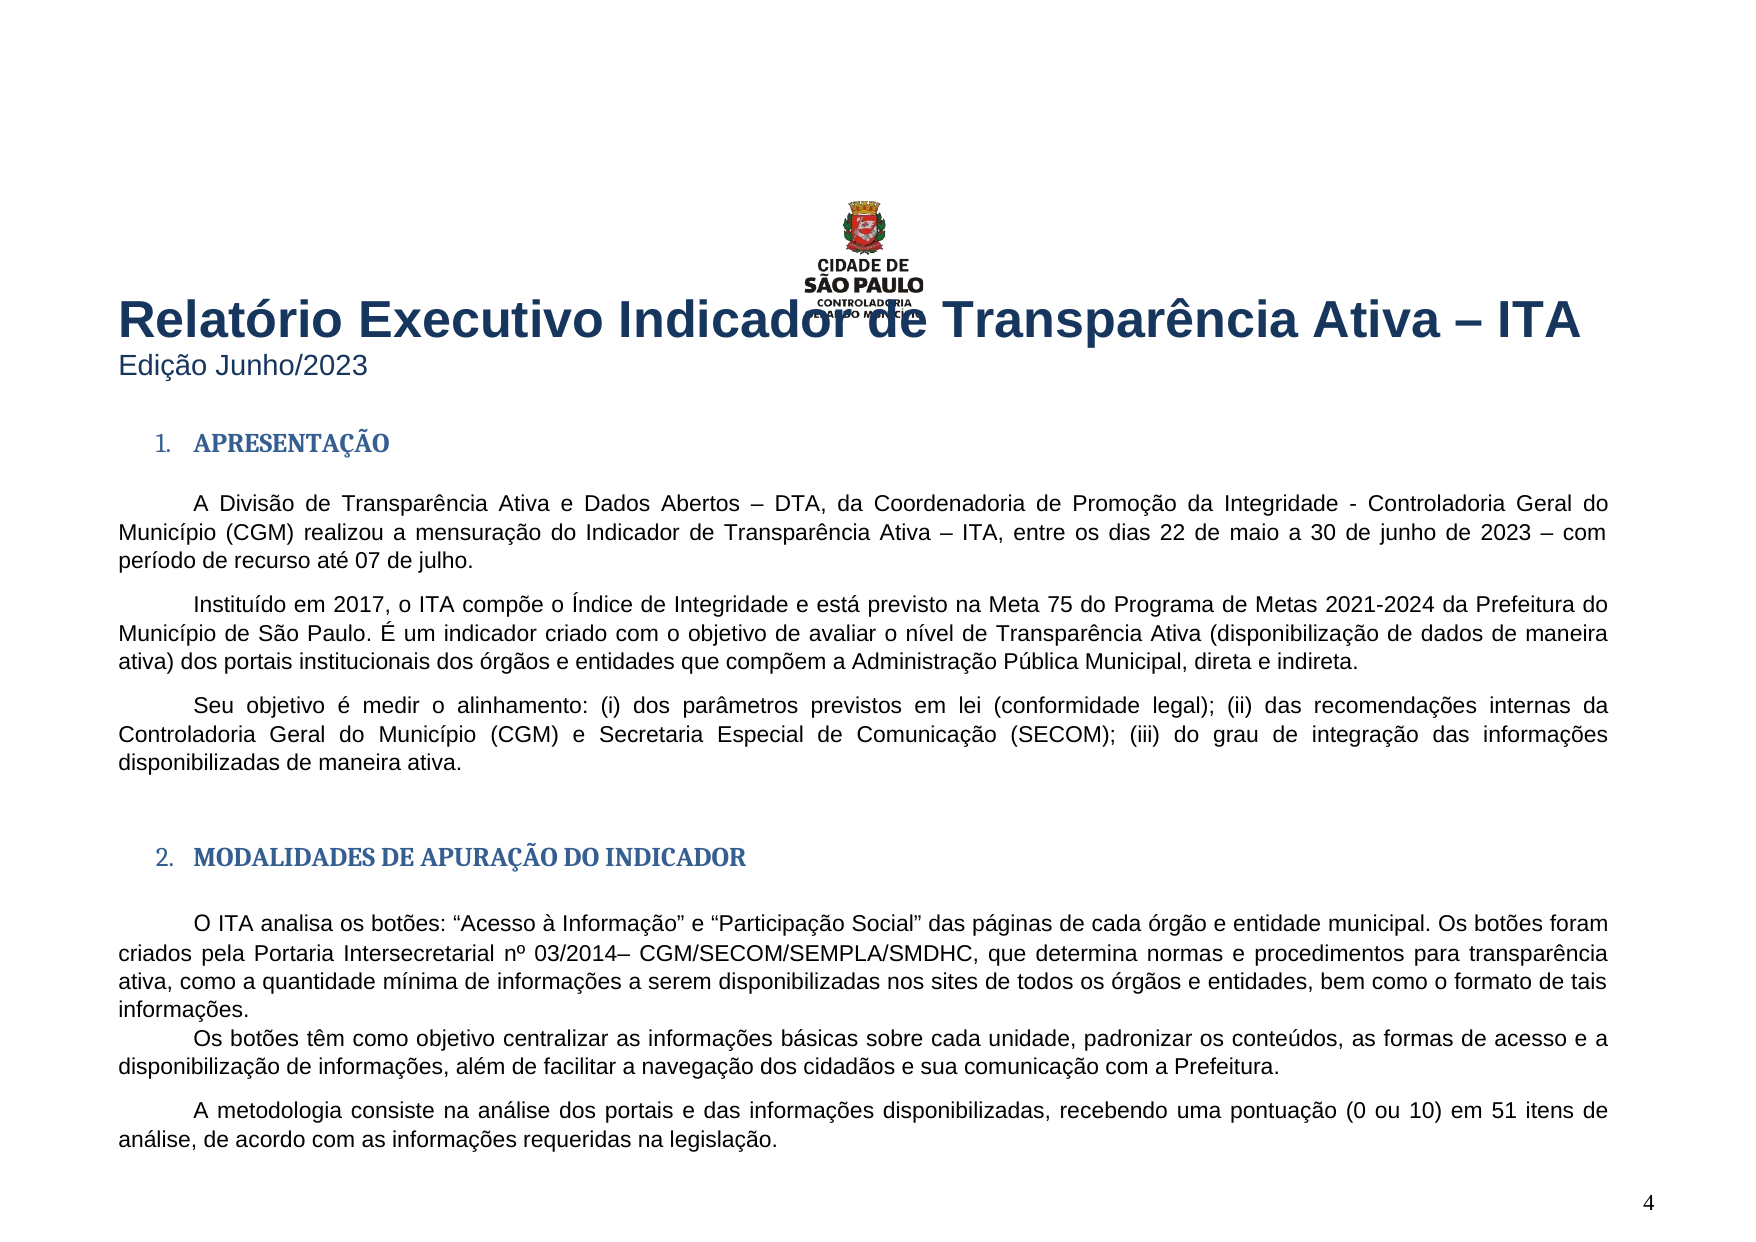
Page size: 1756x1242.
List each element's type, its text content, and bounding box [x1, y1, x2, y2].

text A metodologia consiste na análise dos portais e das informações disponibilizadas, recebendo uma pontuação (0 ou 10) em 51 itens de análise, de acordo com as informações requeridas na legislação. [118, 1097, 1609, 1152]
text A Divisão de Transparência Ativa e Dados Abertos – DTA, da Coordenadoria de Promoção da Integridade - Controladoria Geral do Município (CGM) realizou a mensuração do Indicador de Transparência Ativa – ITA, entre os dias 22 de maio a 30 de junho de 2023 – com período de recurso até 07 de julho. [118, 490, 1609, 573]
list MODALIDADES DE APURAÇÃO DO INDICADOR [156, 842, 1609, 874]
text Relatório Executivo Indicador de Transparência Ativa – ITA [118, 288, 1609, 348]
text Os botões têm como objetivo centralizar as informações básicas sobre cada unidade, padronizar os conteúdos, as formas de acesso e a disponibilização de informações, além de facilitar a navegação dos cidadãos e sua comunicação com a Prefeitura. [118, 1024, 1609, 1079]
list APRESENTAÇÃO [156, 428, 1609, 459]
text Instituído em 2017, o ITA compõe o Índice de Integridade e está previsto na Meta 75 do Programa de Metas 2021-2024 da Prefeitura do Município de São Paulo. É um indicador criado com o objetivo de avaliar o nível de Transparência Ativa (disponibilização de dados de maneira ativa) dos portais institucionais dos órgãos e entidades que compõem a Administração Pública Municipal, direta e indireta. [118, 591, 1609, 674]
text O ITA analisa os botões: “Acesso à Informação” e “Participação Social” das páginas de cada órgão e entidade municipal. Os botões foram criados pela Portaria Intersecretarial nº 03/2014– CGM/SECOM/SEMPLA/SMDHC, que determina normas e procedimentos para transparência ativa, como a quantidade mínima de informações a serem disponibilizadas nos sites de todos os órgãos e entidades, bem como o formato de tais informações. [118, 907, 1609, 1023]
text Seu objetivo é medir o alinhamento: (i) dos parâmetros previstos em lei (conformidade legal); (ii) das recomendações internas da Controladoria Geral do Município (CGM) e Secretaria Especial de Comunicação (SECOM); (iii) do grau de integração das informações disponibilizadas de maneira ativa. [118, 692, 1609, 775]
text Edição Junho/2023 [118, 348, 1609, 382]
